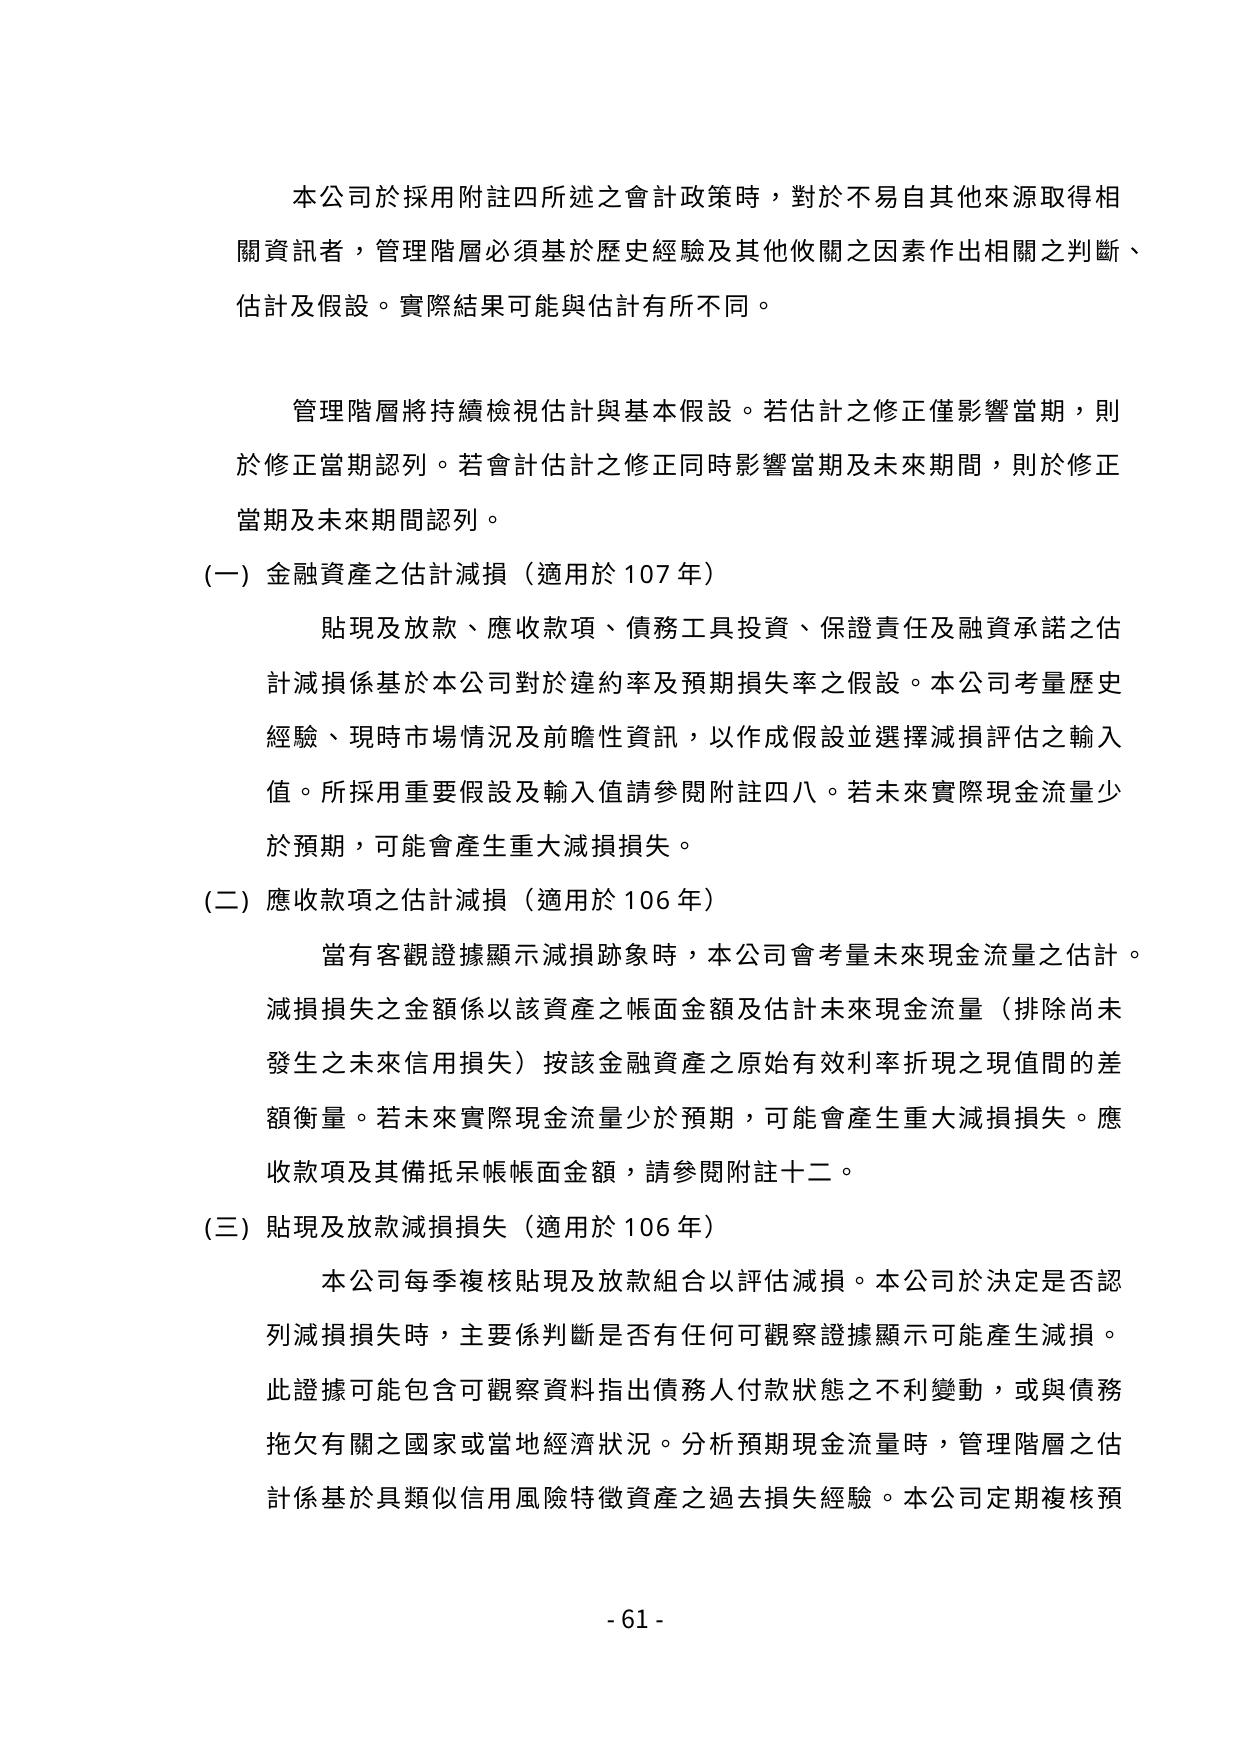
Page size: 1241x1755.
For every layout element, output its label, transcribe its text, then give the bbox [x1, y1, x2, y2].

text (二) 應收款項之估計減損（適用於106年） [177, 881, 1122, 917]
text 管理階層將持續檢視估計與基本假設。若估計之修正僅影響當期，則於修正當期認列。若會計估計之修正同時影響當期及未來期間，則於修正當期及未來期間認列。 [236, 391, 1122, 536]
text (一) 金融資產之估計減損（適用於107年） [177, 554, 1122, 591]
text 貼現及放款、應收款項、債務工具投資、保證責任及融資承諾之估計減損係基於本公司對於違約率及預期損失率之假設。本公司考量歷史經驗、現時市場情況及前瞻性資訊，以作成假設並選擇減損評估之輸入值。所採用重要假設及輸入值請參閱附註四八。若未來實際現金流量少於預期，可能會產生重大減損損失。 [266, 609, 1122, 863]
text (三) 貼現及放款減損損失（適用於106年） [177, 1207, 1122, 1243]
text 當有客觀證據顯示減損跡象時，本公司會考量未來現金流量之估計。減損損失之金額係以該資產之帳面金額及估計未來現金流量（排除尚未發生之未來信用損失）按該金融資產之原始有效利率折現之現值間的差額衡量。若未來實際現金流量少於預期，可能會產生重大減損損失。應收款項及其備抵呆帳帳面金額，請參閱附註十二。 [266, 935, 1122, 1189]
text 本公司於採用附註四所述之會計政策時，對於不易自其他來源取得相關資訊者，管理階層必須基於歷史經驗及其他攸關之因素作出相關之判斷、估計及假設。實際結果可能與估計有所不同。 [236, 177, 1122, 322]
text 本公司每季複核貼現及放款組合以評估減損。本公司於決定是否認列減損損失時，主要係判斷是否有任何可觀察證據顯示可能產生減損。此證據可能包含可觀察資料指出債務人付款狀態之不利變動，或與債務拖欠有關之國家或當地經濟狀況。分析預期現金流量時，管理階層之估計係基於具類似信用風險特徵資產之過去損失經驗。本公司定期複核預 [266, 1261, 1122, 1515]
